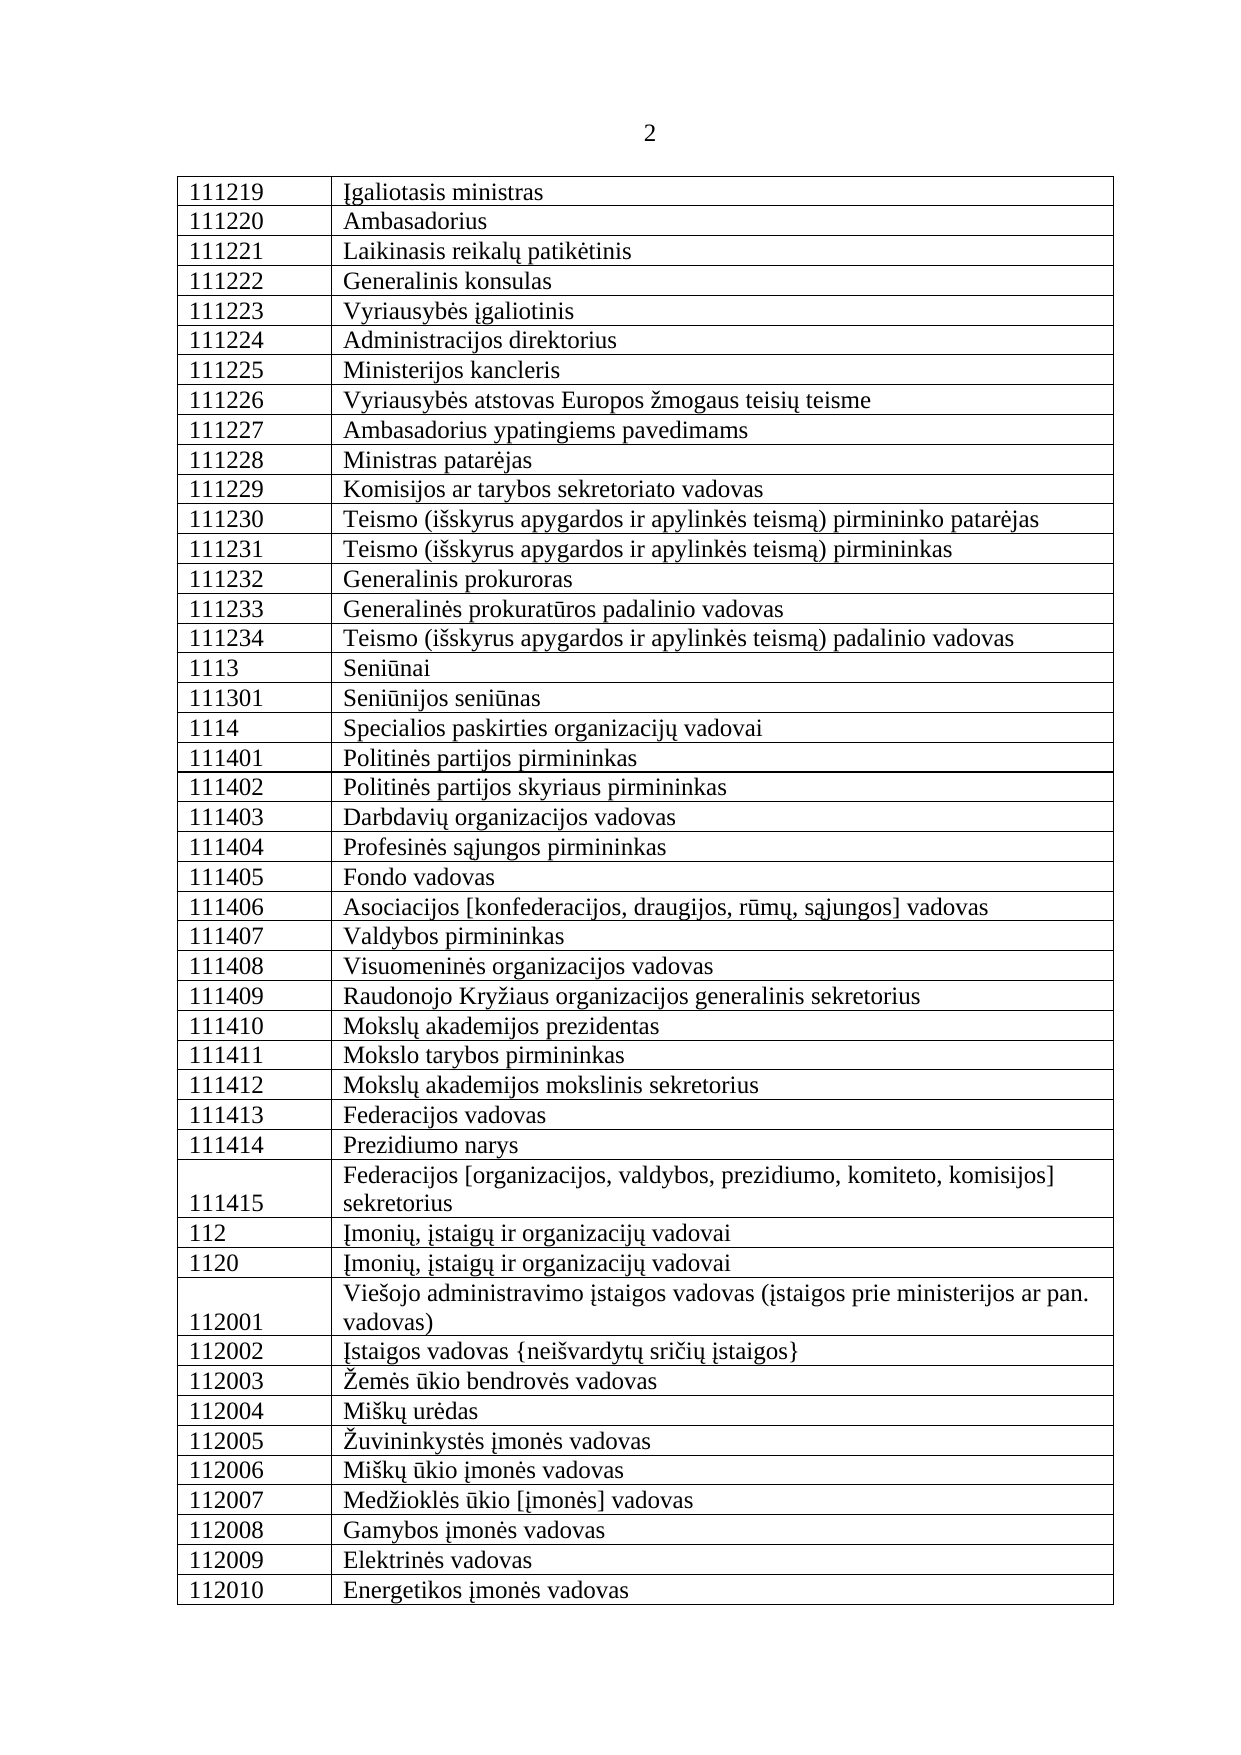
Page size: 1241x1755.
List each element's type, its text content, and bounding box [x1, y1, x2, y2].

table_cell Valdybos pirmininkas [332, 921, 1113, 950]
table_cell [1114, 325, 1119, 354]
table_cell 111224 [178, 326, 331, 354]
table_cell 112004 [178, 1396, 331, 1425]
table_cell Politinės partijos skyriaus pirmininkas [332, 773, 1113, 801]
table_cell [1114, 1425, 1119, 1454]
table_cell 111406 [178, 892, 331, 920]
table_cell Teismo (išskyrus apygardos ir apylinkės teismą) pirmininko patarėjas [332, 504, 1113, 533]
table_cell [1114, 742, 1119, 771]
table_cell 111413 [178, 1100, 331, 1129]
table_cell [1114, 1069, 1119, 1099]
table_cell Federacijos [organizacijos, valdybos, prezidiumo, komiteto, komisijos] sekretorius [332, 1160, 1113, 1217]
table_cell 111220 [178, 206, 331, 235]
table_cell Visuomeninės organizacijos vadovas [332, 951, 1113, 980]
table_cell 111233 [178, 594, 331, 622]
table_cell [1114, 1335, 1119, 1365]
table_cell [1114, 1247, 1119, 1277]
table_cell [1114, 623, 1119, 652]
table_cell Ministerijos kancleris [332, 355, 1113, 384]
table_cell 112009 [178, 1545, 331, 1574]
table_cell [1114, 652, 1119, 682]
table_cell 112007 [178, 1485, 331, 1514]
table_cell 111231 [178, 534, 331, 563]
table_cell Politinės partijos pirmininkas [332, 743, 1113, 771]
table_cell [1114, 265, 1119, 295]
table_cell Fondo vadovas [332, 862, 1113, 891]
table_cell Asociacijos [konfederacijos, draugijos, rūmų, sąjungos] vadovas [332, 892, 1113, 920]
table_cell Darbdavių organizacijos vadovas [332, 802, 1113, 831]
table_cell 112006 [178, 1456, 331, 1484]
table_cell 111403 [178, 802, 331, 831]
table_cell 112 [178, 1218, 331, 1247]
table_cell Generalinis prokuroras [332, 564, 1113, 593]
table_cell [1114, 354, 1119, 384]
table_cell [1114, 950, 1119, 980]
table_cell 111234 [178, 624, 331, 652]
table_cell [1114, 1040, 1119, 1069]
table_cell 111414 [178, 1130, 331, 1159]
table_cell [1114, 1395, 1119, 1425]
table_cell Įmonių, įstaigų ir organizacijų vadovai [332, 1248, 1113, 1277]
table_cell Teismo (išskyrus apygardos ir apylinkės teismą) padalinio vadovas [332, 624, 1113, 652]
table_cell Generalinės prokuratūros padalinio vadovas [332, 594, 1113, 622]
table_cell Vyriausybės įgaliotinis [332, 296, 1113, 324]
table_cell Medžioklės ūkio [įmonės] vadovas [332, 1485, 1113, 1514]
table_cell [1114, 1365, 1119, 1395]
table_cell Elektrinės vadovas [332, 1545, 1113, 1574]
table_cell Mokslų akademijos mokslinis sekretorius [332, 1070, 1113, 1099]
table_cell 112008 [178, 1515, 331, 1544]
table_cell 112002 [178, 1336, 331, 1365]
table_cell Laikinasis reikalų patikėtinis [332, 236, 1113, 265]
table_cell 111402 [178, 773, 331, 801]
table_cell 111226 [178, 385, 331, 414]
table_cell 111301 [178, 683, 331, 712]
table_cell [1114, 1159, 1119, 1217]
table_cell [1114, 593, 1119, 622]
table_cell Mokslų akademijos prezidentas [332, 1011, 1113, 1039]
table_cell [1114, 920, 1119, 950]
table_cell Miškų ūkio įmonės vadovas [332, 1456, 1113, 1484]
table_cell Gamybos įmonės vadovas [332, 1515, 1113, 1544]
table_cell [1114, 384, 1119, 414]
table_cell Teismo (išskyrus apygardos ir apylinkės teismą) pirmininkas [332, 534, 1113, 563]
table_cell 111409 [178, 981, 331, 1010]
table_cell Miškų urėdas [332, 1396, 1113, 1425]
table_cell Ambasadorius ypatingiems pavedimams [332, 415, 1113, 444]
table_cell Įgaliotasis ministras [332, 177, 1113, 205]
table_cell [1114, 712, 1119, 742]
table_cell 111223 [178, 296, 331, 324]
table_cell 111230 [178, 504, 331, 533]
table_cell Energetikos įmonės vadovas [332, 1575, 1113, 1603]
table_cell 111401 [178, 743, 331, 771]
table_cell 111225 [178, 355, 331, 384]
table_cell Raudonojo Kryžiaus organizacijos generalinis sekretorius [332, 981, 1113, 1010]
table_cell Generalinis konsulas [332, 266, 1113, 295]
table_cell [1114, 533, 1119, 563]
table_cell [1114, 1514, 1119, 1544]
table_cell [1114, 831, 1119, 861]
table_cell Komisijos ar tarybos sekretoriato vadovas [332, 475, 1113, 503]
table_cell Ambasadorius [332, 206, 1113, 235]
table_cell [1114, 980, 1119, 1010]
table_cell [1114, 414, 1119, 444]
table_cell [1114, 563, 1119, 593]
table_cell Žemės ūkio bendrovės vadovas [332, 1366, 1113, 1395]
table_cell 111221 [178, 236, 331, 265]
table_cell Viešojo administravimo įstaigos vadovas (įstaigos prie ministerijos ar pan. vadovas) [332, 1278, 1113, 1335]
table_cell [1114, 771, 1119, 801]
table_cell [1114, 1217, 1119, 1247]
table_cell [1114, 1455, 1119, 1484]
table_cell [1114, 235, 1119, 265]
table_cell Seniūnai [332, 653, 1113, 682]
table_cell [1114, 176, 1119, 205]
table_cell 111415 [178, 1160, 331, 1217]
table_cell 111232 [178, 564, 331, 593]
table_cell Vyriausybės atstovas Europos žmogaus teisių teisme [332, 385, 1113, 414]
table_cell 111222 [178, 266, 331, 295]
table_cell Profesinės sąjungos pirmininkas [332, 832, 1113, 861]
table_cell 111404 [178, 832, 331, 861]
table_cell 111227 [178, 415, 331, 444]
table_cell 111411 [178, 1041, 331, 1069]
table_cell Žuvininkystės įmonės vadovas [332, 1426, 1113, 1454]
table_cell 112010 [178, 1575, 331, 1603]
table_cell 111219 [178, 177, 331, 205]
table_cell [1114, 474, 1119, 503]
table_cell 112001 [178, 1278, 331, 1335]
table_cell 112005 [178, 1426, 331, 1454]
table_cell 1113 [178, 653, 331, 682]
table_cell Seniūnijos seniūnas [332, 683, 1113, 712]
table_cell Prezidiumo narys [332, 1130, 1113, 1159]
table_cell [1114, 891, 1119, 920]
table_cell 111408 [178, 951, 331, 980]
table_cell [1114, 682, 1119, 712]
table_cell Ministras patarėjas [332, 445, 1113, 473]
table_cell [1114, 1277, 1119, 1335]
table_cell [1114, 444, 1119, 473]
table_cell [1114, 1544, 1119, 1574]
table_cell Federacijos vadovas [332, 1100, 1113, 1129]
table_cell [1114, 801, 1119, 831]
table_cell 111412 [178, 1070, 331, 1099]
table_cell 112003 [178, 1366, 331, 1395]
table_cell [1114, 1010, 1119, 1039]
table_cell [1114, 503, 1119, 533]
table_cell [1114, 861, 1119, 891]
table_cell 1120 [178, 1248, 331, 1277]
table_cell [1114, 1129, 1119, 1159]
table_cell 111410 [178, 1011, 331, 1039]
table_cell [1114, 1099, 1119, 1129]
table_cell 111405 [178, 862, 331, 891]
table_cell Įstaigos vadovas {neišvardytų sričių įstaigos} [332, 1336, 1113, 1365]
table_cell Įmonių, įstaigų ir organizacijų vadovai [332, 1218, 1113, 1247]
table_cell [1114, 1574, 1119, 1603]
table_cell Mokslo tarybos pirmininkas [332, 1041, 1113, 1069]
table_cell [1114, 1484, 1119, 1514]
table_cell 111229 [178, 475, 331, 503]
table_cell 111407 [178, 921, 331, 950]
table_cell 1114 [178, 713, 331, 742]
table_cell Administracijos direktorius [332, 326, 1113, 354]
table_cell Specialios paskirties organizacijų vadovai [332, 713, 1113, 742]
table_cell [1114, 295, 1119, 324]
table_cell [1114, 205, 1119, 235]
table_cell 111228 [178, 445, 331, 473]
